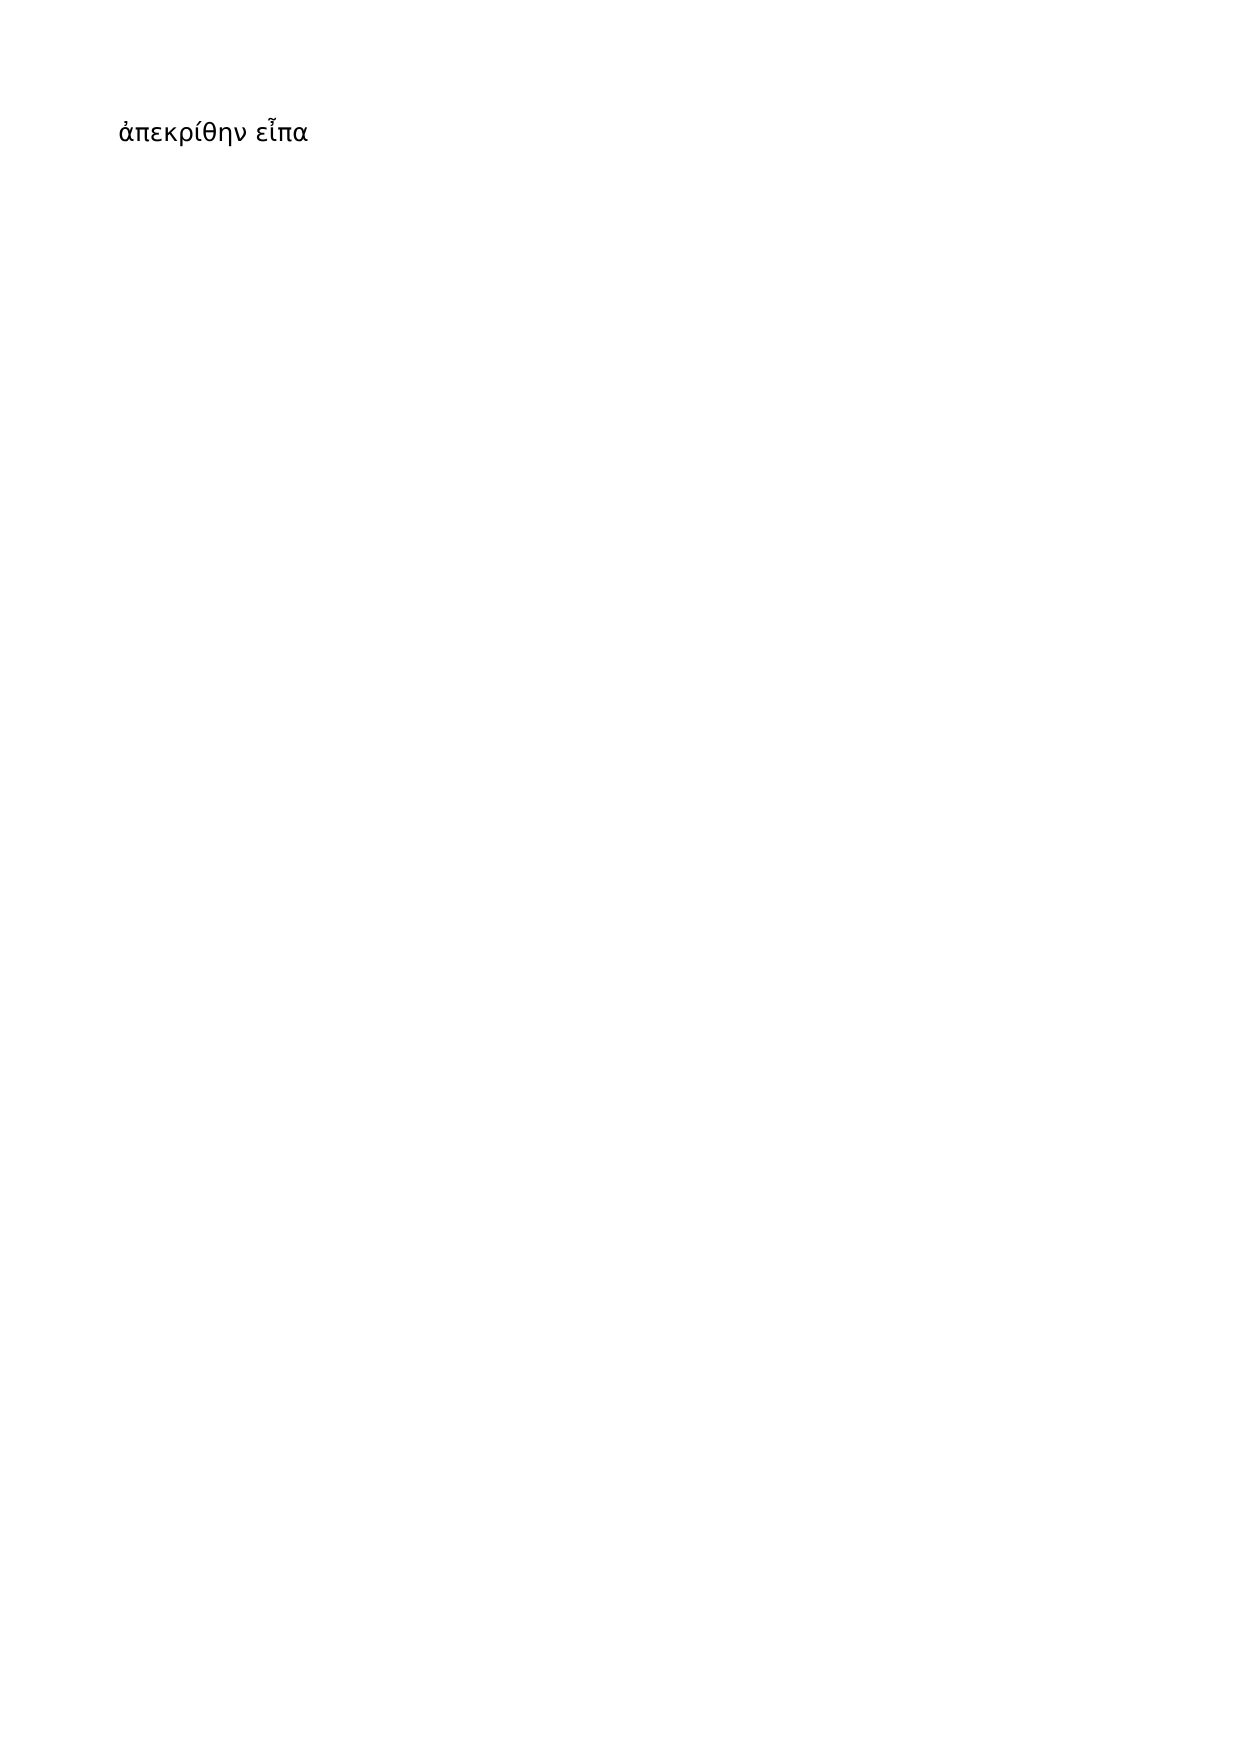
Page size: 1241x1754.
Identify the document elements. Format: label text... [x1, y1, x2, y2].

text ἀπεκρίθην εἶπα [118, 118, 1122, 147]
